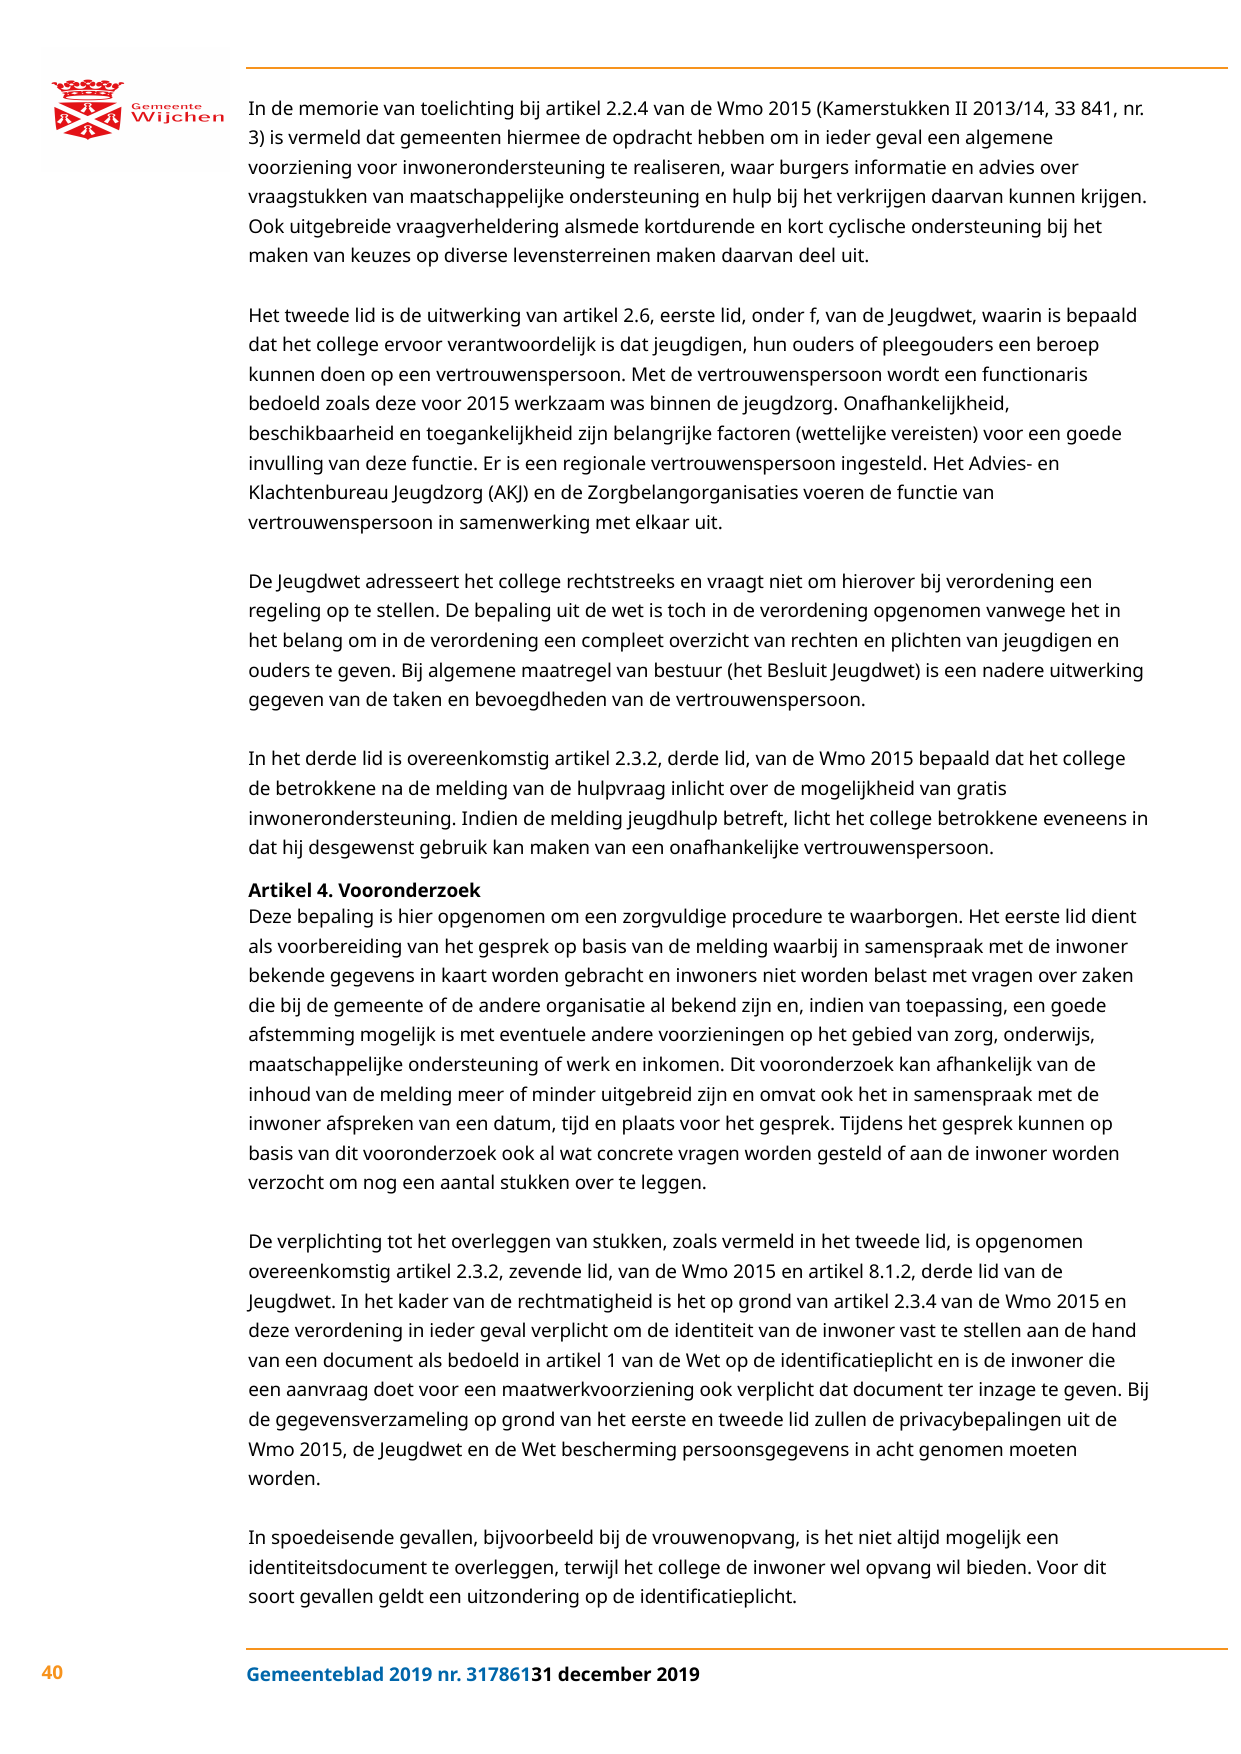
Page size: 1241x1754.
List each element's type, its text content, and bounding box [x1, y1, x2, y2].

text Deze bepaling is hier opgenomen om een zorgvuldige procedure te waarborgen. Het eerste lid dient als voorbereiding van het gesprek op basis van de melding waarbij in samenspraak met de inwoner bekende gegevens in kaart worden gebracht en inwoners niet worden belast met vragen over zaken die bij de gemeente of de andere organisatie al bekend zijn en, indien van toepassing, een goede afstemming mogelijk is met eventuele andere voorzieningen op het gebied van zorg, onderwijs, maatschappelijke ondersteuning of werk en inkomen. Dit vooronderzoek kan afhankelijk van de inhoud van de melding meer of minder uitgebreid zijn en omvat ook het in samenspraak met de inwoner afspreken van een datum, tijd en plaats voor het gesprek. Tijdens het gesprek kunnen op basis van dit vooronderzoek ook al wat concrete vragen worden gesteld of aan de inwoner worden verzocht om nog een aantal stukken over te leggen. [248, 903, 1152, 1195]
text Artikel 4. Vooronderzoek [248, 877, 1152, 903]
text Het tweede lid is de uitwerking van artikel 2.6, eerste lid, onder f, van de Jeugdwet, waarin is bepaald dat het college ervoor verantwoordelijk is dat jeugdigen, hun ouders of pleegouders een beroep kunnen doen op een vertrouwenspersoon. Met de vertrouwenspersoon wordt een functionaris bedoeld zoals deze voor 2015 werkzaam was binnen de jeugdzorg. Onafhankelijkheid, beschikbaarheid en toegankelijkheid zijn belangrijke factoren (wettelijke vereisten) voor een goede invulling van deze functie. Er is een regionale vertrouwenspersoon ingesteld. Het Advies- en Klachtenbureau Jeugdzorg (AKJ) en de Zorgbelangorganisaties voeren de functie van vertrouwenspersoon in samenwerking met elkaar uit. [248, 302, 1152, 535]
text De Jeugdwet adresseert het college rechtstreeks en vraagt niet om hierover bij verordening een regeling op te stellen. De bepaling uit de wet is toch in de verordening opgenomen vanwege het in het belang om in de verordening een compleet overzicht van rechten en plichten van jeugdigen en ouders te geven. Bij algemene maatregel van bestuur (het Besluit Jeugdwet) is een nadere uitwerking gegeven van de taken en bevoegdheden van de vertrouwenspersoon. [248, 568, 1152, 712]
text In de memorie van toelichting bij artikel 2.2.4 van de Wmo 2015 (Kamerstukken II 2013/14, 33 841, nr. 3) is vermeld dat gemeenten hiermee de opdracht hebben om in ieder geval een algemene voorziening voor inwonerondersteuning te realiseren, waar burgers informatie en advies over vraagstukken van maatschappelijke ondersteuning en hulp bij het verkrijgen daarvan kunnen krijgen. Ook uitgebreide vraagverheldering alsmede kortdurende en kort cyclische ondersteuning bij het maken van keuzes op diverse levensterreinen maken daarvan deel uit. [248, 95, 1152, 268]
picture [41, 47, 231, 172]
text In spoedeisende gevallen, bijvoorbeeld bij de vrouwenopvang, is het niet altijd mogelijk een identiteitsdocument te overleggen, terwijl het college de inwoner wel opvang wil bieden. Voor dit soort gevallen geldt een uitzondering op de identificatieplicht. [248, 1524, 1152, 1609]
text De verplichting tot het overleggen van stukken, zoals vermeld in het tweede lid, is opgenomen overeenkomstig artikel 2.3.2, zevende lid, van de Wmo 2015 en artikel 8.1.2, derde lid van de Jeugdwet. In het kader van de rechtmatigheid is het op grond van artikel 2.3.4 van de Wmo 2015 en deze verordening in ieder geval verplicht om de identiteit van de inwoner vast te stellen aan de hand van een document als bedoeld in artikel 1 van de Wet op de identificatieplicht en is de inwoner die een aanvraag doet voor een maatwerkvoorziening ook verplicht dat document ter inzage te geven. Bij de gegevensverzameling op grond van het eerste en tweede lid zullen de privacybepalingen uit de Wmo 2015, de Jeugdwet en de Wet bescherming persoonsgegevens in acht genomen moeten worden. [248, 1229, 1152, 1491]
text In het derde lid is overeenkomstig artikel 2.3.2, derde lid, van de Wmo 2015 bepaald dat het college de betrokkene na de melding van de hulpvraag inlicht over de mogelijkheid van gratis inwonerondersteuning. Indien de melding jeugdhulp betreft, licht het college betrokkene eveneens in dat hij desgewenst gebruik kan maken van een onafhankelijke vertrouwenspersoon. [248, 746, 1152, 860]
